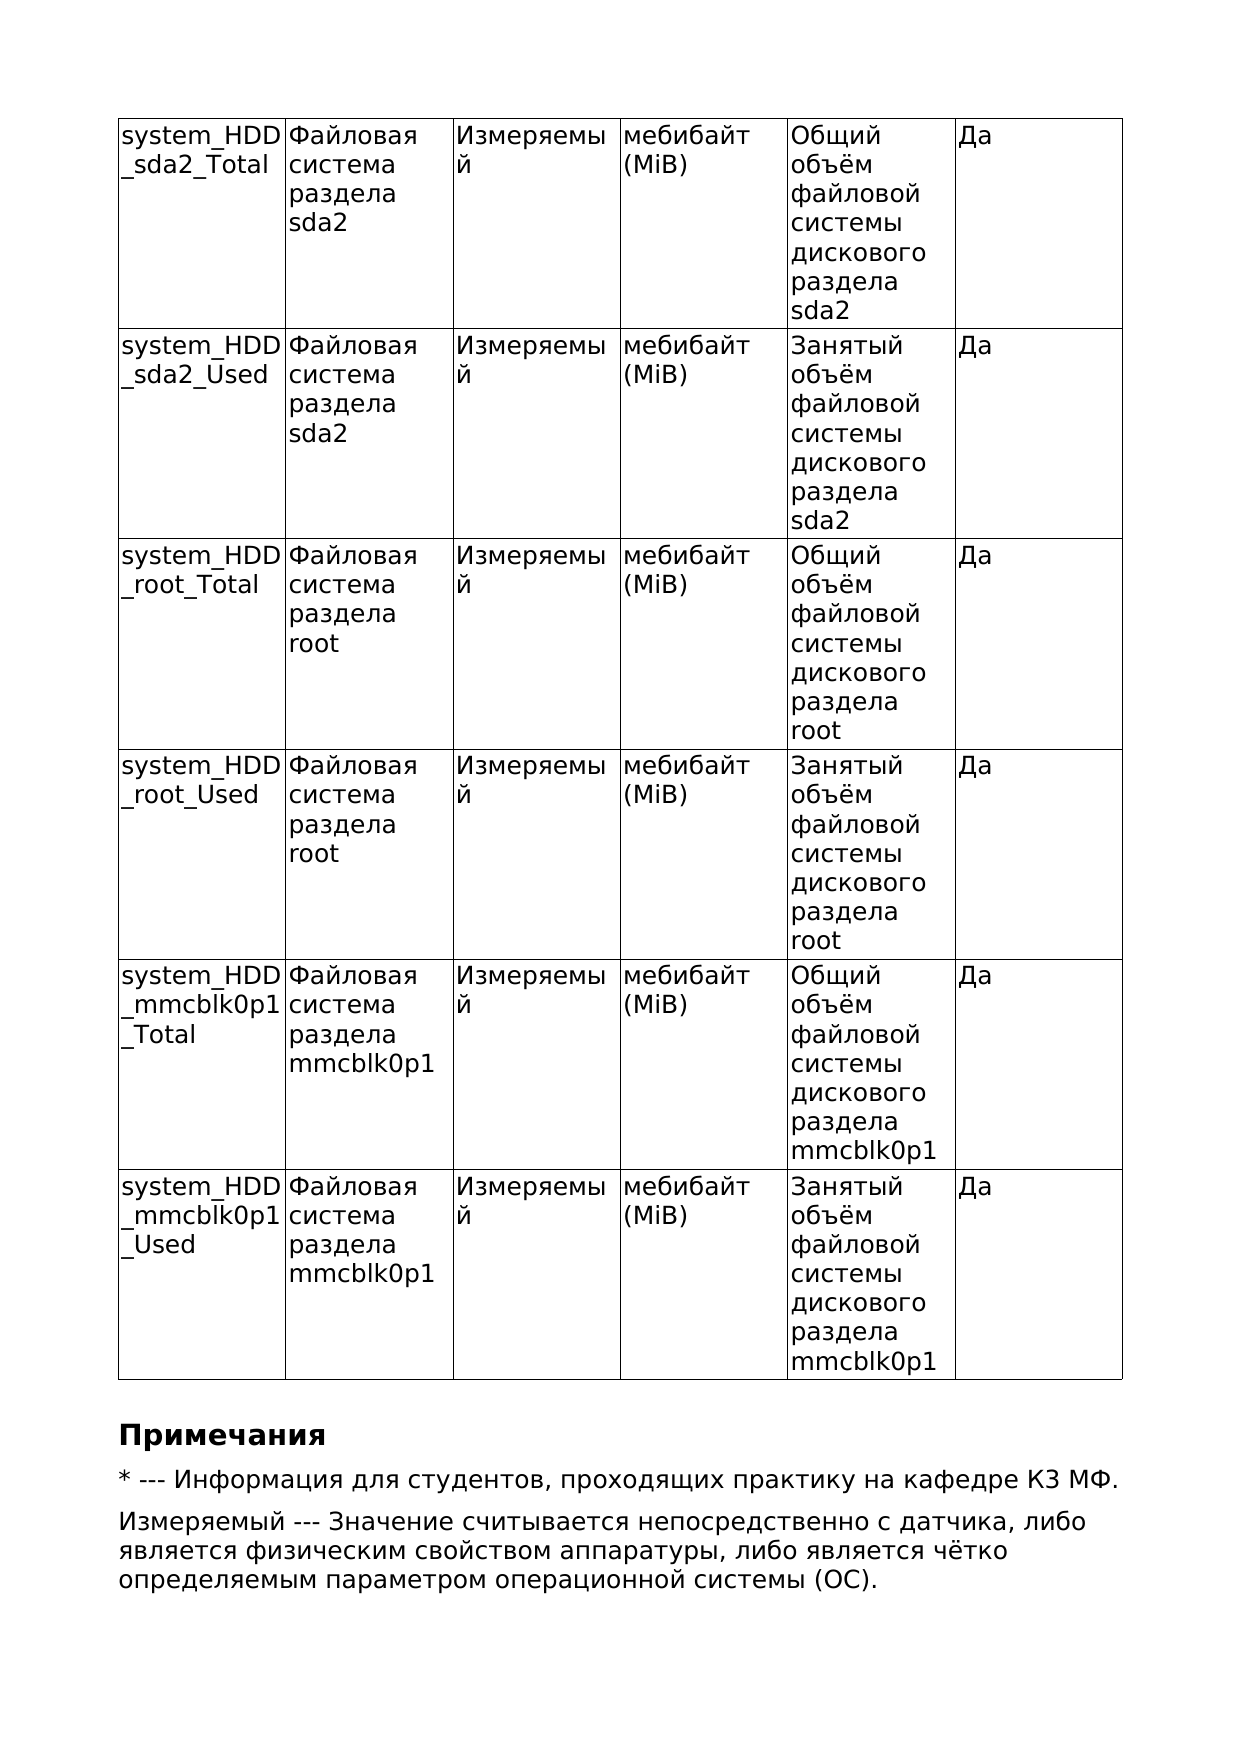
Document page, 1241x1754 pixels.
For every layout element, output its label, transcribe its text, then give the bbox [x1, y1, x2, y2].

table_cell Файловая система раздела mmcblk0p1 [286, 960, 453, 1169]
table_cell мебибайт (MiB) [621, 119, 787, 328]
table_cell Файловая система раздела sda2 [286, 119, 453, 328]
subtitle Примечания [118, 1419, 1122, 1453]
table_cell мебибайт (MiB) [621, 539, 787, 748]
table_cell Занятый объём файловой системы дискового раздела mmcblk0p1 [788, 1170, 955, 1379]
table_cell мебибайт (MiB) [621, 329, 787, 538]
table_cell system_HDD_sda2_Used [119, 329, 285, 538]
table_cell Файловая система раздела sda2 [286, 329, 453, 538]
table_cell Измеряемый [454, 1170, 620, 1379]
table_cell Занятый объём файловой системы дискового раздела root [788, 750, 955, 958]
table_cell system_HDD_root_Used [119, 750, 285, 958]
table_cell Да [956, 539, 1122, 748]
table_cell Файловая система раздела root [286, 539, 453, 748]
table_cell Общий объём файловой системы дискового раздела sda2 [788, 119, 955, 328]
table_cell Общий объём файловой системы дискового раздела root [788, 539, 955, 748]
table_cell Да [956, 329, 1122, 538]
table_cell Да [956, 750, 1122, 958]
text * --- Информация для студентов, проходящих практику на кафедре К3 МФ. [118, 1465, 1122, 1494]
table_cell Измеряемый [454, 329, 620, 538]
table_cell мебибайт (MiB) [621, 1170, 787, 1379]
table_cell Да [956, 119, 1122, 328]
table_cell system_HDD_mmcblk0p1_Total [119, 960, 285, 1169]
text Измеряемый --- Значение считывается непосредственно с датчика, либо является физическим свойством аппаратуры, либо является чётко определяемым параметром операционной системы (ОС). [118, 1507, 1122, 1594]
table_cell Общий объём файловой системы дискового раздела mmcblk0p1 [788, 960, 955, 1169]
table_cell Измеряемый [454, 750, 620, 958]
table_cell Файловая система раздела mmcblk0p1 [286, 1170, 453, 1379]
table_cell Занятый объём файловой системы дискового раздела sda2 [788, 329, 955, 538]
table_cell system_HDD_sda2_Total [119, 119, 285, 328]
table_cell Файловая система раздела root [286, 750, 453, 958]
table_cell Да [956, 960, 1122, 1169]
table_cell мебибайт (MiB) [621, 960, 787, 1169]
table_cell system_HDD_root_Total [119, 539, 285, 748]
table_cell мебибайт (MiB) [621, 750, 787, 958]
table_cell Измеряемый [454, 119, 620, 328]
table_cell system_HDD_mmcblk0p1_Used [119, 1170, 285, 1379]
table_cell Измеряемый [454, 960, 620, 1169]
table_cell Измеряемый [454, 539, 620, 748]
table_cell Да [956, 1170, 1122, 1379]
